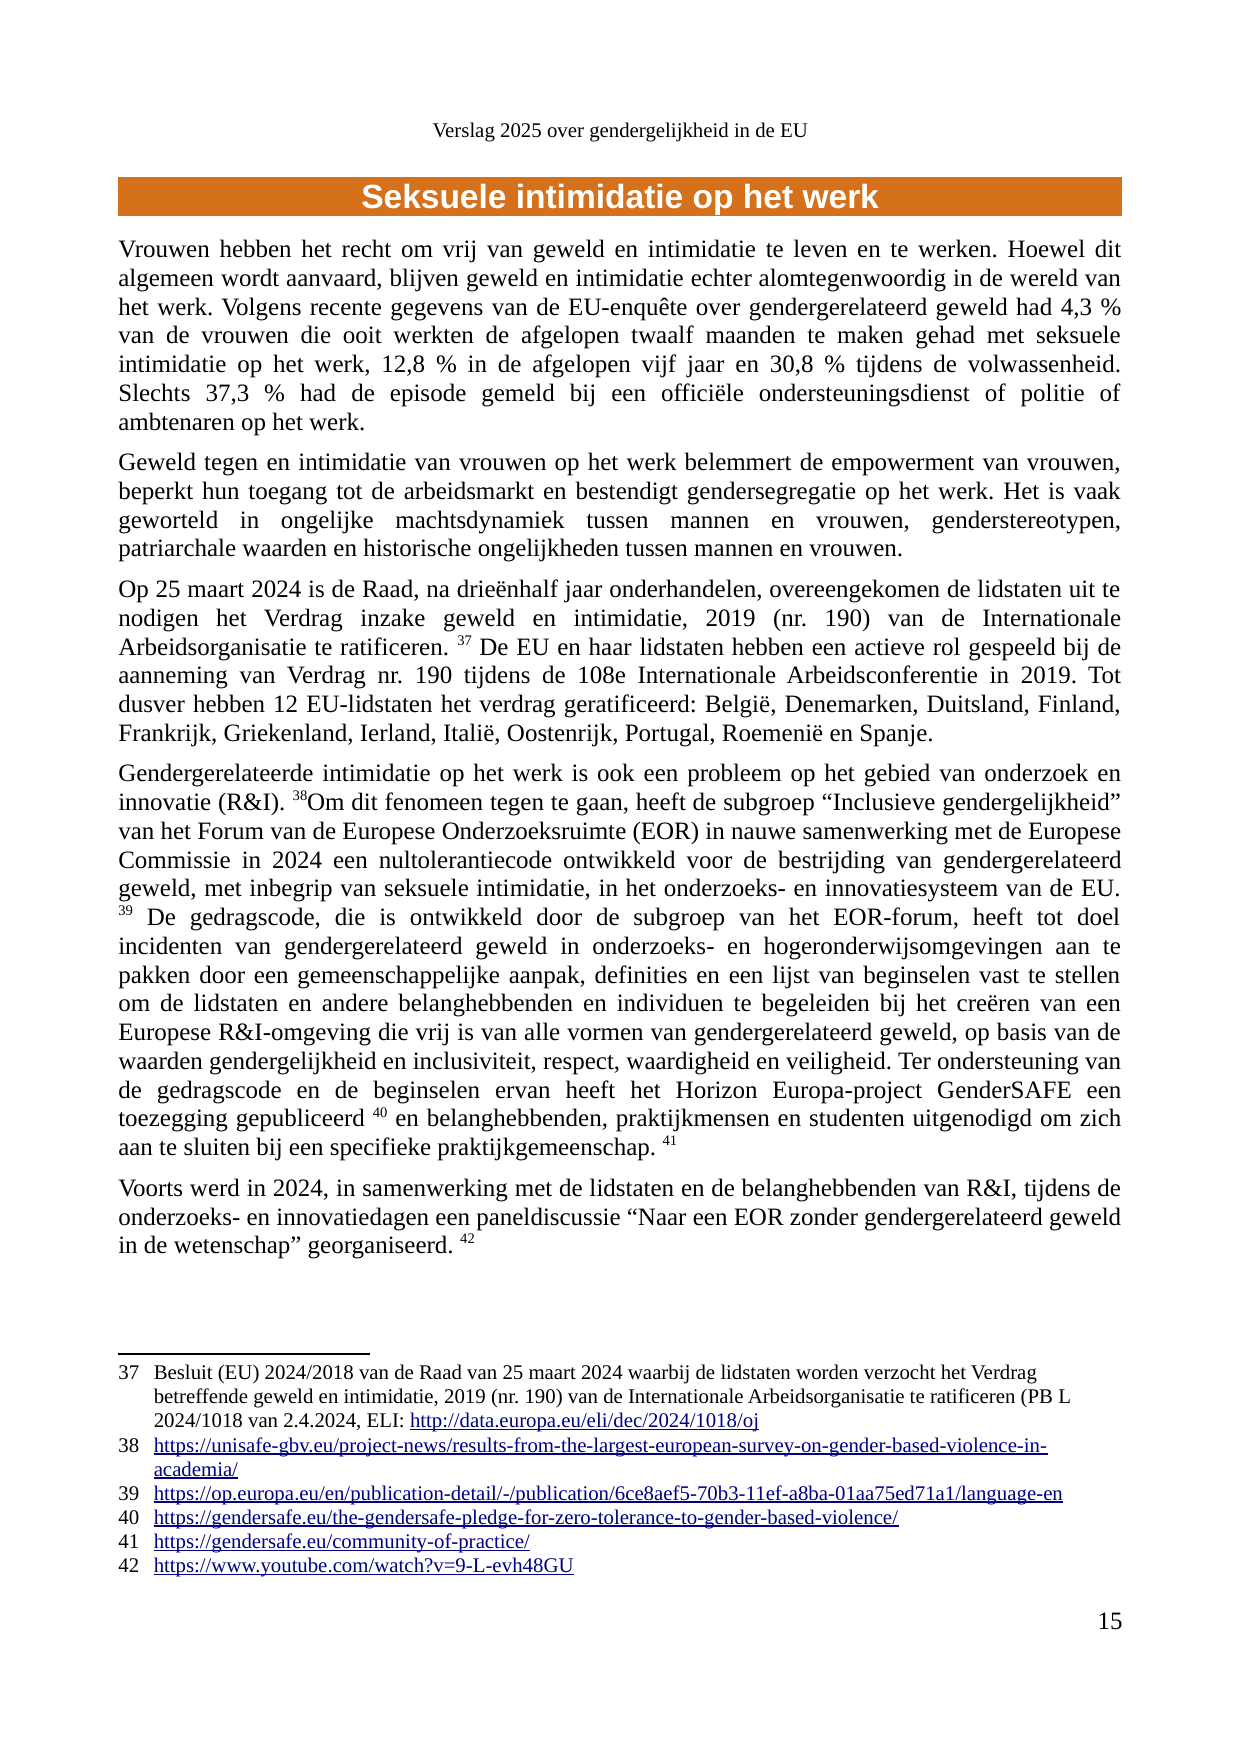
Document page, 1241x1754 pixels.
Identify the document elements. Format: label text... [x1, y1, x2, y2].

text https://gendersafe.eu/community-of-practice/ [118, 1529, 1122, 1553]
text Op 25 maart 2024 is de Raad, na drieënhalf jaar onderhandelen, overeengekomen de lidstaten uit te nodigen het Verdrag inzake geweld en intimidatie, 2019 (nr. 190) van de Internationale Arbeidsorganisatie te ratificeren. De EU en haar lidstaten hebben een actieve rol gespeeld bij de aanneming van Verdrag nr. 190 tijdens de 108e Internationale Arbeidsconferentie in 2019. Tot dusver hebben 12 EU-lidstaten het verdrag geratificeerd: België, Denemarken, Duitsland, Finland, Frankrijk, Griekenland, Ierland, Italië, Oostenrijk, Portugal, Roemenië en Spanje. [118, 574, 1122, 747]
text Voorts werd in 2024, in samenwerking met de lidstaten en de belanghebbenden van R&I, tijdens de onderzoeks- en innovatiedagen een paneldiscussie “Naar een EOR zonder gendergerelateerd geweld in de wetenschap” georganiseerd. [118, 1173, 1122, 1259]
text https://op.europa.eu/en/publication-detail/-/publication/6ce8aef5-70b3-11ef-a8ba-01aa75ed71a1/language-en [118, 1481, 1122, 1505]
text Gendergerelateerde intimidatie op het werk is ook een probleem op het gebied van onderzoek en innovatie (R&I). Om dit fenomeen tegen te gaan, heeft de subgroep “Inclusieve gendergelijkheid” van het Forum van de Europese Onderzoeksruimte (EOR) in nauwe samenwerking met de Europese Commissie in 2024 een nultolerantiecode ontwikkeld voor de bestrijding van gendergerelateerd geweld, met inbegrip van seksuele intimidatie, in het onderzoeks- en innovatiesysteem van de EU. De gedragscode, die is ontwikkeld door de subgroep van het EOR-forum, heeft tot doel incidenten van gendergerelateerd geweld in onderzoeks- en hogeronderwijsomgevingen aan te pakken door een gemeenschappelijke aanpak, definities en een lijst van beginselen vast te stellen om de lidstaten en andere belanghebbenden en individuen te begeleiden bij het creëren van een Europese R&I-omgeving die vrij is van alle vormen van gendergerelateerd geweld, op basis van de waarden gendergelijkheid en inclusiviteit, respect, waardigheid en veiligheid. Ter ondersteuning van de gedragscode en de beginselen ervan heeft het Horizon Europa-project GenderSAFE een toezegging gepubliceerd en belanghebbenden, praktijkmensen en studenten uitgenodigd om zich aan te sluiten bij een specifieke praktijkgemeenschap. [118, 758, 1122, 1161]
text https://unisafe-gbv.eu/project-news/results-from-the-largest-european-survey-on-gender-based-violence-in-academia/ [118, 1432, 1122, 1481]
text Besluit (EU) 2024/2018 van de Raad van 25 maart 2024 waarbij de lidstaten worden verzocht het Verdrag betreffende geweld en intimidatie, 2019 (nr. 190) van de Internationale Arbeidsorganisatie te ratificeren (PB L 2024/1018 van 2.4.2024, ELI: http://data.europa.eu/eli/dec/2024/1018/oj [118, 1360, 1122, 1432]
text https://gendersafe.eu/the-gendersafe-pledge-for-zero-tolerance-to-gender-based-violence/ [118, 1505, 1122, 1529]
subtitle Seksuele intimidatie op het werk [118, 177, 1122, 216]
text https://www.youtube.com/watch?v=9-L-evh48GU [118, 1553, 1122, 1577]
text Geweld tegen en intimidatie van vrouwen op het werk belemmert de empowerment van vrouwen, beperkt hun toegang tot de arbeidsmarkt en bestendigt gendersegregatie op het werk. Het is vaak geworteld in ongelijke machtsdynamiek tussen mannen en vrouwen, genderstereotypen, patriarchale waarden en historische ongelijkheden tussen mannen en vrouwen. [118, 447, 1122, 562]
text Vrouwen hebben het recht om vrij van geweld en intimidatie te leven en te werken. Hoewel dit algemeen wordt aanvaard, blijven geweld en intimidatie echter alomtegenwoordig in de wereld van het werk. Volgens recente gegevens van de EU-enquête over gendergerelateerd geweld had 4,3 % van de vrouwen die ooit werkten de afgelopen twaalf maanden te maken gehad met seksuele intimidatie op het werk, 12,8 % in de afgelopen vijf jaar en 30,8 % tijdens de volwassenheid. Slechts 37,3 % had de episode gemeld bij een officiële ondersteuningsdienst of politie of ambtenaren op het werk. [118, 234, 1122, 435]
